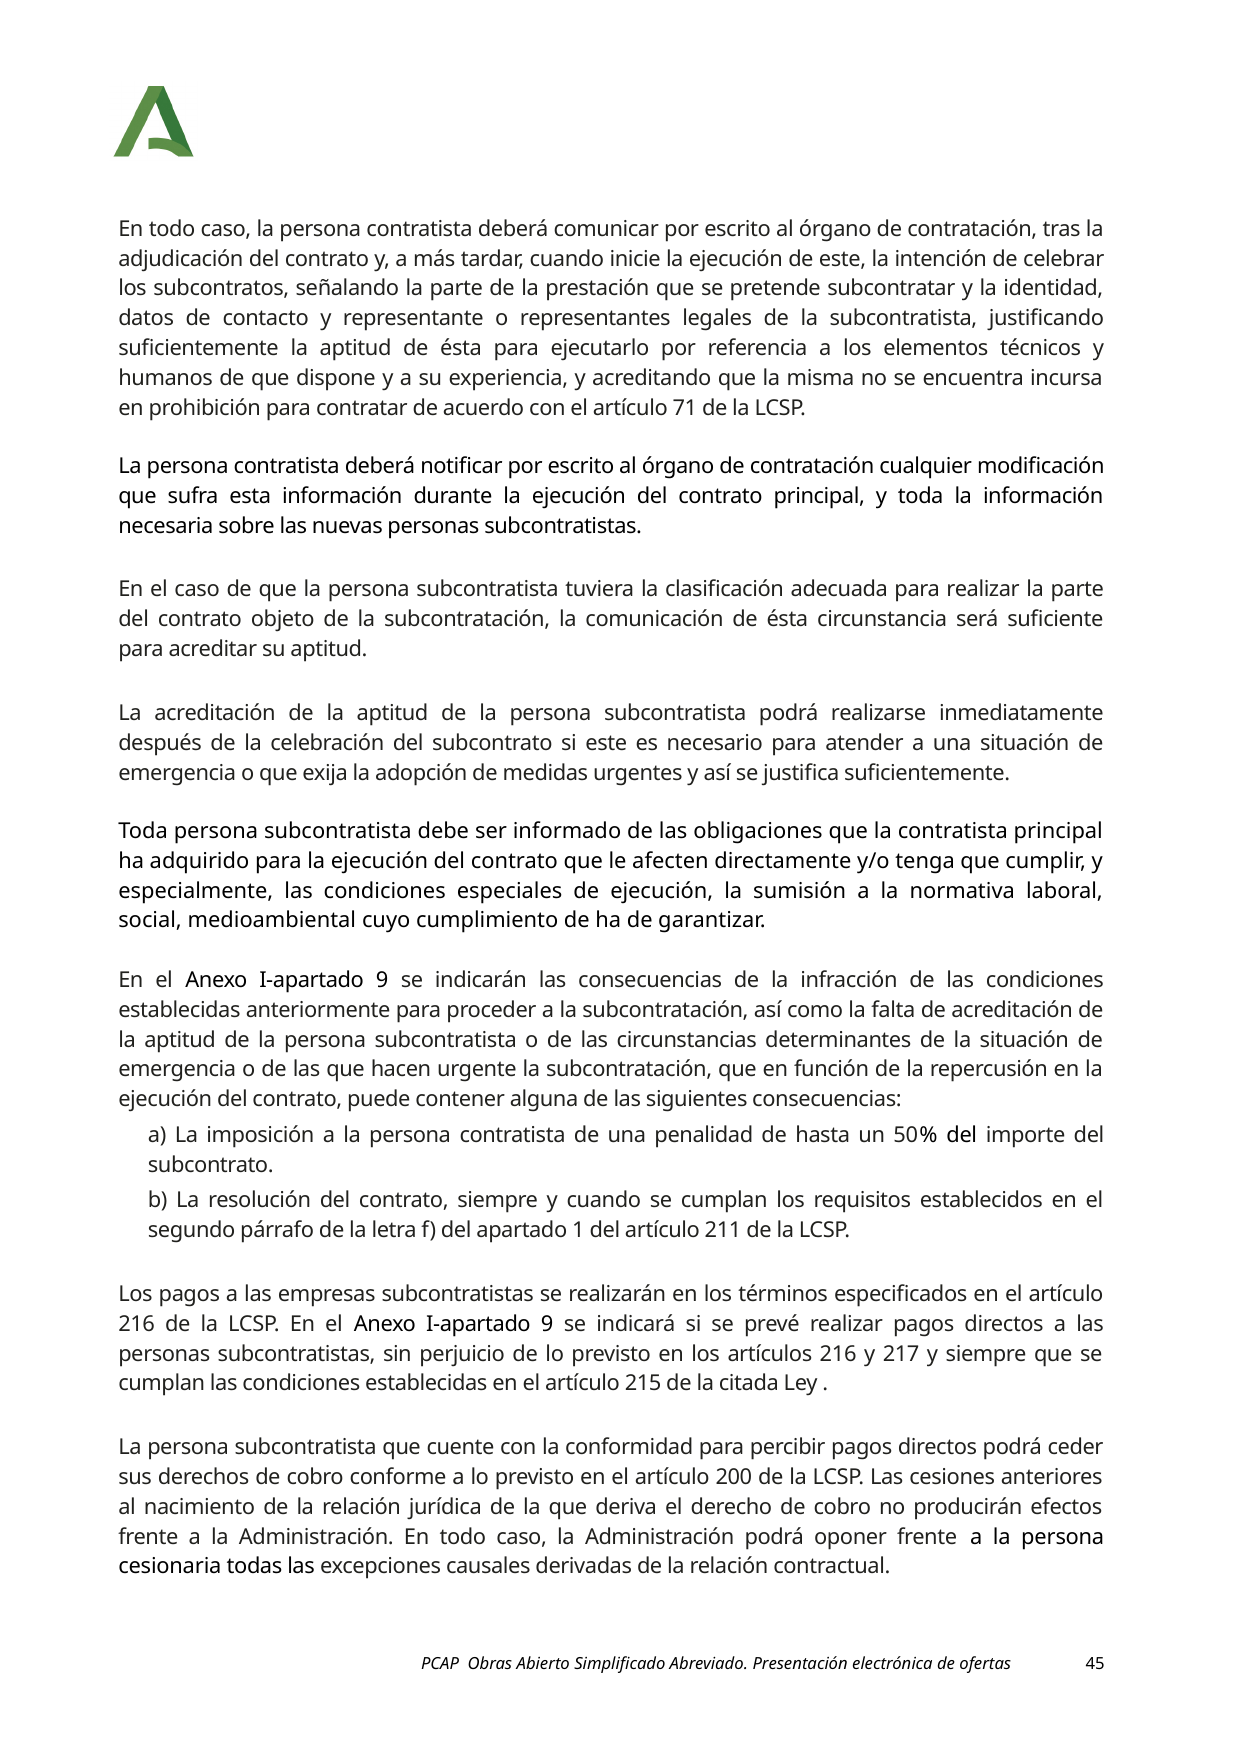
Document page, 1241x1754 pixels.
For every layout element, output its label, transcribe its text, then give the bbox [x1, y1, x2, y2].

text La persona contratista deberá notificar por escrito al órgano de contratación cualquier modificación que sufra esta información durante la ejecución del contrato principal, y toda la información necesaria sobre las nuevas personas subcontratistas. [118, 450, 1104, 539]
picture [109, 81, 198, 161]
text La acreditación de la aptitud de la persona subcontratista podrá realizarse inmediatamente después de la celebración del subcontrato si este es necesario para atender a una situación de emergencia o que exija la adopción de medidas urgentes y así se justifica suficientemente. [118, 697, 1104, 786]
text Los pagos a las empresas subcontratistas se realizarán en los términos especificados en el artículo 216 de la LCSP. En el Anexo I-apartado 9 se indicará si se prevé realizar pagos directos a las personas subcontratistas, sin perjuicio de lo previsto en los artículos 216 y 217 y siempre que se cumplan las condiciones establecidas en el artículo 215 de la citada Ley . [118, 1278, 1104, 1397]
text En el caso de que la persona subcontratista tuviera la clasificación adecuada para realizar la parte del contrato objeto de la subcontratación, la comunicación de ésta circunstancia será suficiente para acreditar su aptitud. [118, 573, 1104, 663]
text Toda persona subcontratista debe ser informado de las obligaciones que la contratista principal ha adquirido para la ejecución del contrato que le afecten directamente y/o tenga que cumplir, y especialmente, las condiciones especiales de ejecución, la sumisión a la normativa laboral, social, medioambiental cuyo cumplimiento de ha de garantizar. [118, 815, 1104, 934]
text En el Anexo I-apartado 9 se indicarán las consecuencias de la infracción de las condiciones establecidas anteriormente para proceder a la subcontratación, así como la falta de acreditación de la aptitud de la persona subcontratista o de las circunstancias determinantes de la situación de emergencia o de las que hacen urgente la subcontratación, que en función de la repercusión en la ejecución del contrato, puede contener alguna de las siguientes consecuencias: [118, 964, 1104, 1113]
text En todo caso, la persona contratista deberá comunicar por escrito al órgano de contratación, tras la adjudicación del contrato y, a más tardar, cuando inicie la ejecución de este, la intención de celebrar los subcontratos, señalando la parte de la prestación que se pretende subcontratar y la identidad, datos de contacto y representante o representantes legales de la subcontratista, justificando suficientemente la aptitud de ésta para ejecutarlo por referencia a los elementos técnicos y humanos de que dispone y a su experiencia, y acreditando que la misma no se encuentra incursa en prohibición para contratar de acuerdo con el artículo 71 de la LCSP. [118, 213, 1104, 421]
text a) La imposición a la persona contratista de una penalidad de hasta un 50% del importe del subcontrato. [148, 1119, 1104, 1178]
text La persona subcontratista que cuente con la conformidad para percibir pagos directos podrá ceder sus derechos de cobro conforme a lo previsto en el artículo 200 de la LCSP. Las cesiones anteriores al nacimiento de la relación jurídica de la que deriva el derecho de cobro no producirán efectos frente a la Administración. En todo caso, la Administración podrá oponer frente a la persona cesionaria todas las excepciones causales derivadas de la relación contractual. [118, 1431, 1104, 1580]
text b) La resolución del contrato, siempre y cuando se cumplan los requisitos establecidos en el segundo párrafo de la letra f) del apartado 1 del artículo 211 de la LCSP. [148, 1184, 1104, 1244]
